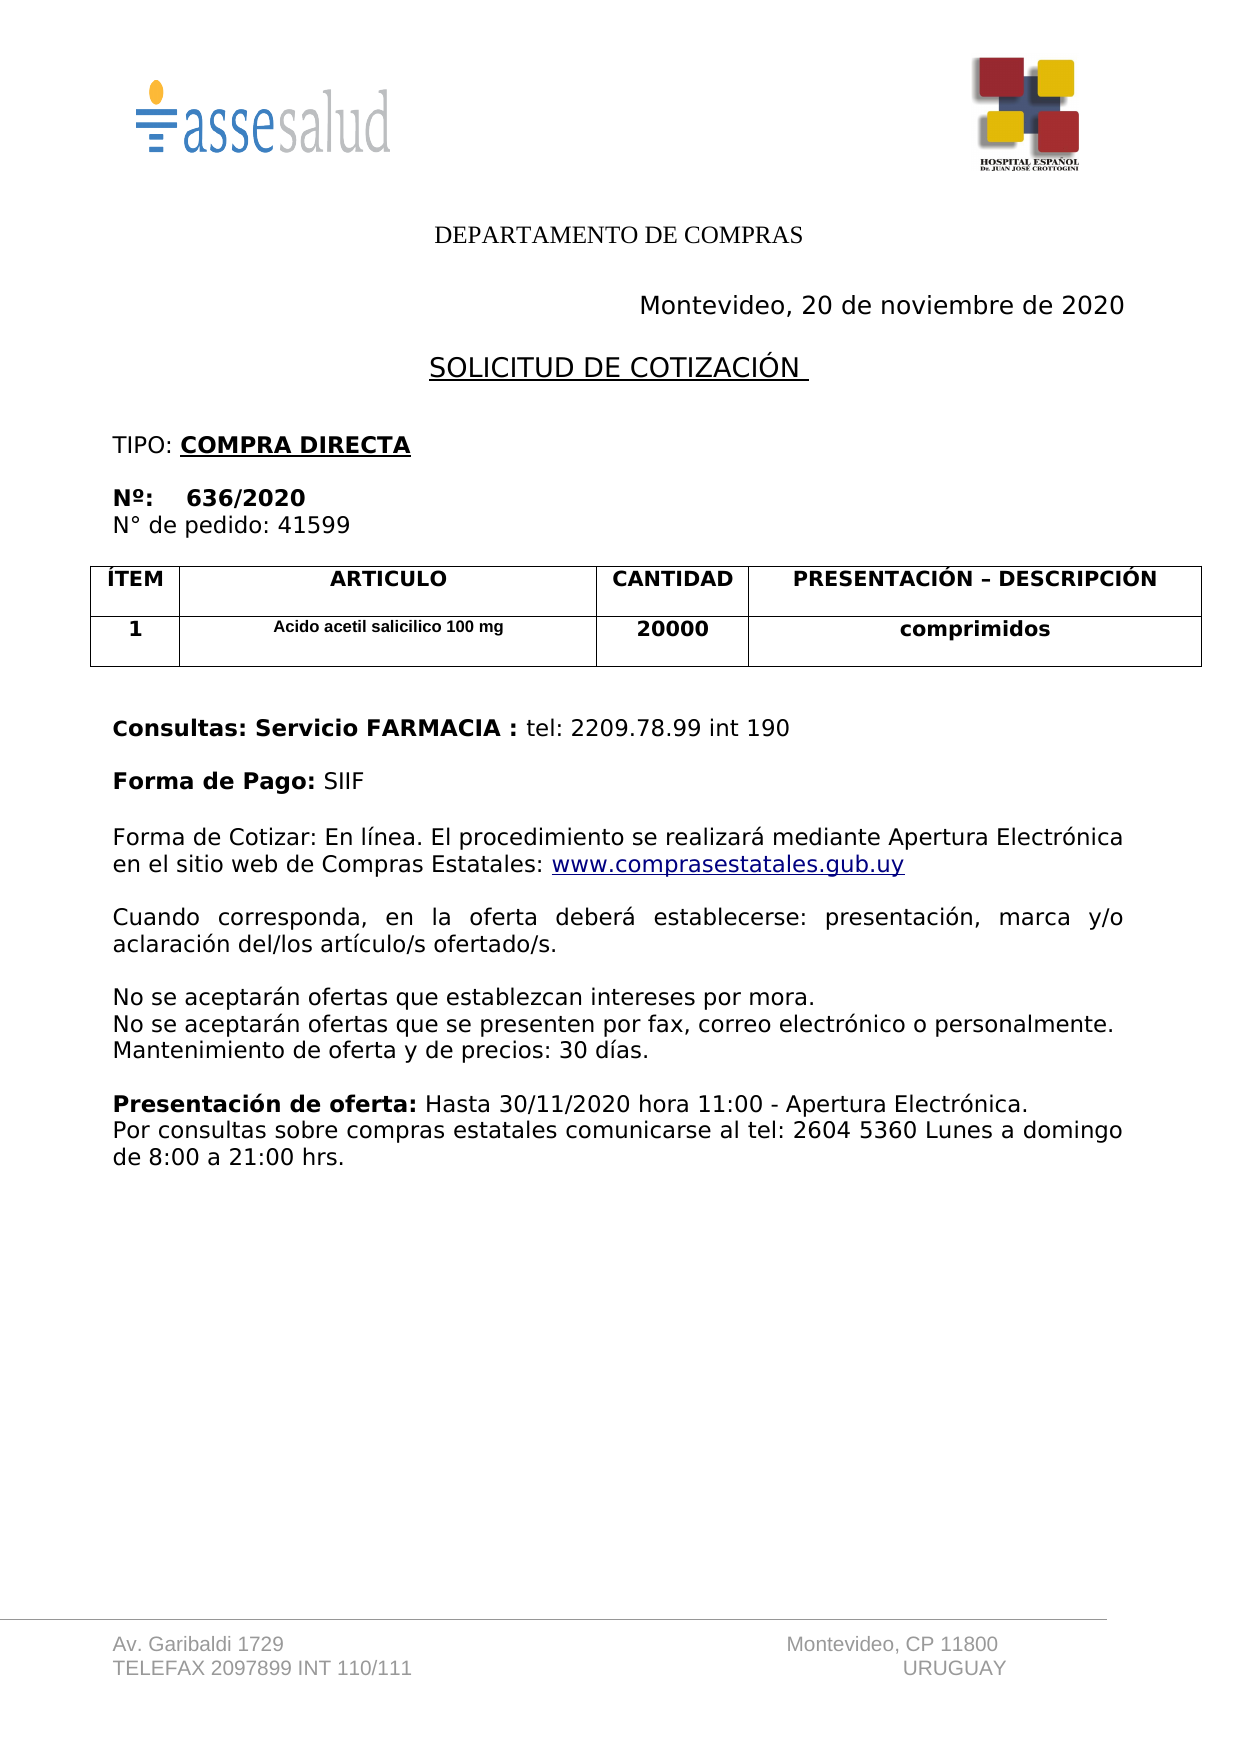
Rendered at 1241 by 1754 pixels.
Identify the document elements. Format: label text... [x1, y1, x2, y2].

table_header ARTICULO [180, 567, 596, 616]
table_header CANTIDAD [597, 567, 748, 616]
table_cell 1 [91, 617, 179, 666]
text Por consultas sobre compras estatales comunicarse al tel: 2604 5360 Lunes a domingo de 8:00 a 21:00 hrs. [112, 1118, 1125, 1171]
text TIPO: COMPRA DIRECTA [112, 432, 1125, 459]
text Mantenimiento de oferta y de precios: 30 días. [112, 1038, 1125, 1064]
text SOLICITUD DE COTIZACIÓN [112, 352, 1125, 384]
table_header PRESENTACIÓN – DESCRIPCIÓN [749, 567, 1201, 616]
table_cell comprimidos [749, 617, 1201, 666]
text Nº: 636/2020 [112, 486, 1125, 512]
table_cell 20000 [597, 617, 748, 666]
text No se aceptarán ofertas que establezcan intereses por mora. [112, 984, 1125, 1011]
text Consultas: Servicio FARMACIA : tel: 2209.78.99 int 190 [112, 715, 1125, 742]
table_cell Acido acetil salicilico 100 mg [180, 617, 596, 666]
picture [136, 80, 390, 153]
text No se aceptarán ofertas que se presenten por fax, correo electrónico o personalmente. [112, 1011, 1125, 1038]
text Presentación de oferta: Hasta 30/11/2020 hora 11:00 - Apertura Electrónica. [112, 1091, 1125, 1118]
text N° de pedido: 41599 [112, 512, 1125, 539]
text Forma de Cotizar: En línea. El procedimiento se realizará mediante Apertura Electrónica en el sitio web de Compras Estatales: www.comprasestatales.gub.uy [112, 824, 1125, 878]
table_header ÍTEM [91, 567, 179, 616]
text Cuando corresponda, en la oferta deberá establecerse: presentación, marca y/o aclaración del/los artículo/s ofertado/s. [112, 904, 1125, 958]
text Montevideo, 20 de noviembre de 2020 [112, 291, 1125, 321]
text Forma de Pago: SIIF [112, 768, 1125, 795]
